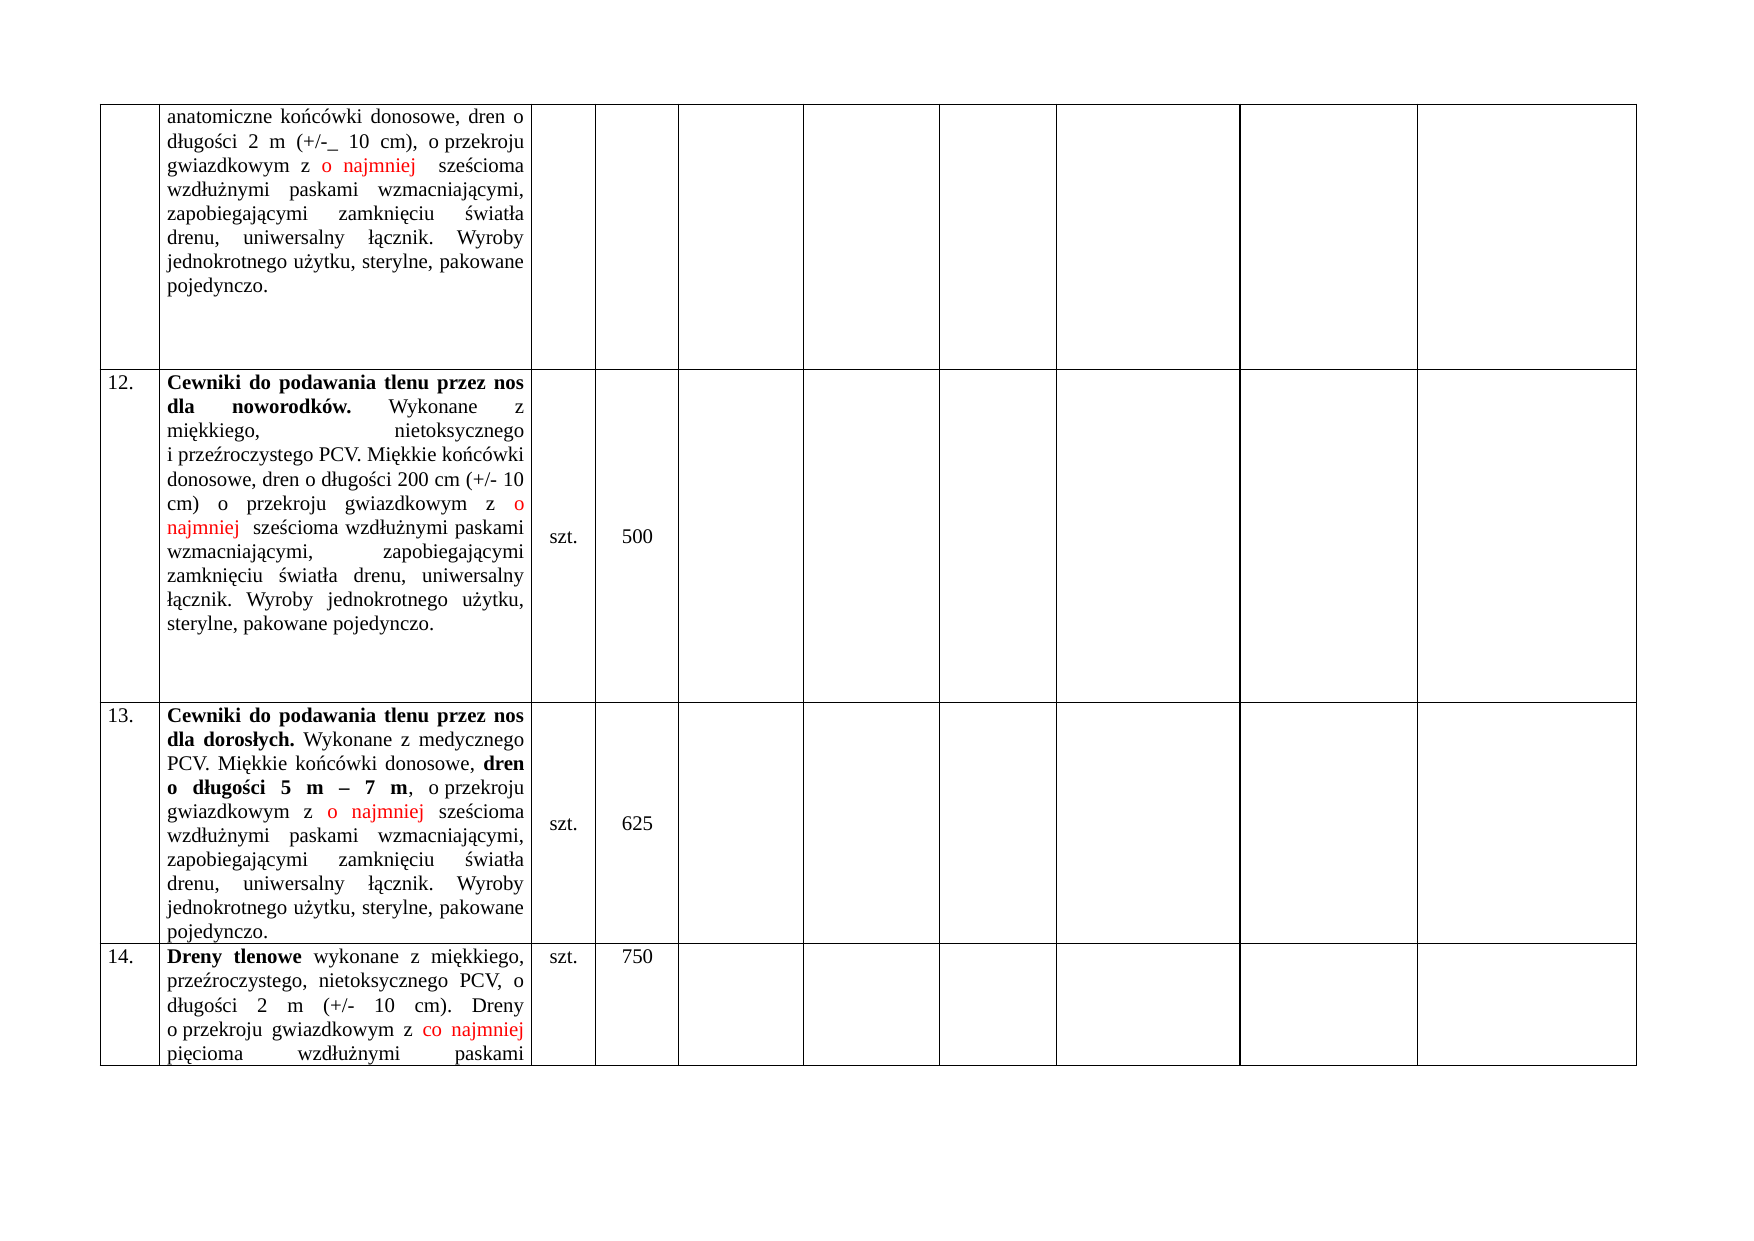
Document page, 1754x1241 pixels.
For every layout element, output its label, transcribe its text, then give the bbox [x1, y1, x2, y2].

table_cell Cewniki do podawania tlenu przez nos dla noworodków. Wykonane z miękkiego, nietoksycznego i przeźroczystego PCV. Miękkie końcówki donosowe, dren o długości 200 cm (+/- 10 cm) o przekroju gwiazdkowym z o najmniej sześcioma wzdłużnymi paskami wzmacniającymi, zapobiegającymi zamknięciu światła drenu, uniwersalny łącznik. Wyroby jednokrotnego użytku, sterylne, pakowane pojedynczo. [160, 370, 531, 702]
table_cell [940, 703, 1056, 943]
table_cell [679, 370, 803, 702]
table_cell 750 [596, 944, 678, 1065]
table_cell [1418, 944, 1636, 1065]
table_cell [679, 105, 803, 369]
table_cell [1057, 944, 1239, 1065]
table_cell 500 [596, 370, 678, 702]
table_cell 14. [101, 944, 159, 1065]
table_cell [1241, 105, 1417, 369]
table_cell [804, 105, 939, 369]
table_cell [940, 105, 1056, 369]
table_cell [1418, 105, 1636, 369]
table_cell szt. [532, 944, 595, 1065]
table_cell [532, 105, 595, 369]
table_cell Cewniki do podawania tlenu przez nos dla dorosłych. Wykonane z medycznego PCV. Miękkie końcówki donosowe, dren o długości 5 m – 7 m, o przekroju gwiazdkowym z o najmniej sześcioma wzdłużnymi paskami wzmacniającymi, zapobiegającymi zamknięciu światła drenu, uniwersalny łącznik. Wyroby jednokrotnego użytku, sterylne, pakowane pojedynczo. [160, 703, 531, 943]
table_cell Dreny tlenowe wykonane z miękkiego, przeźroczystego, nietoksycznego PCV, o długości 2 m (+/- 10 cm). Dreny o przekroju gwiazdkowym z co najmniej pięcioma wzdłużnymi paskami [160, 944, 531, 1065]
table_cell [1418, 370, 1636, 702]
table_cell [1057, 703, 1239, 943]
table_cell [1241, 703, 1417, 943]
table_cell [940, 370, 1056, 702]
table_cell szt. [532, 703, 595, 943]
table_cell [804, 944, 939, 1065]
table_cell [1418, 703, 1636, 943]
table_cell 625 [596, 703, 678, 943]
table_cell [1241, 944, 1417, 1065]
table_cell [679, 703, 803, 943]
table_cell [1057, 370, 1239, 702]
table_cell [101, 105, 159, 369]
table_cell [1241, 370, 1417, 702]
table_cell [804, 703, 939, 943]
table_cell szt. [532, 370, 595, 702]
table_cell anatomiczne końcówki donosowe, dren o długości 2 m (+/-_ 10 cm), o przekroju gwiazdkowym z o najmniej sześcioma wzdłużnymi paskami wzmacniającymi, zapobiegającymi zamknięciu światła drenu, uniwersalny łącznik. Wyroby jednokrotnego użytku, sterylne, pakowane pojedynczo. [160, 105, 531, 369]
table_cell 12. [101, 370, 159, 702]
table_cell [1057, 105, 1239, 369]
table_cell [940, 944, 1056, 1065]
table_cell [679, 944, 803, 1065]
table_cell [804, 370, 939, 702]
table_cell 13. [101, 703, 159, 943]
table_cell [596, 105, 678, 369]
